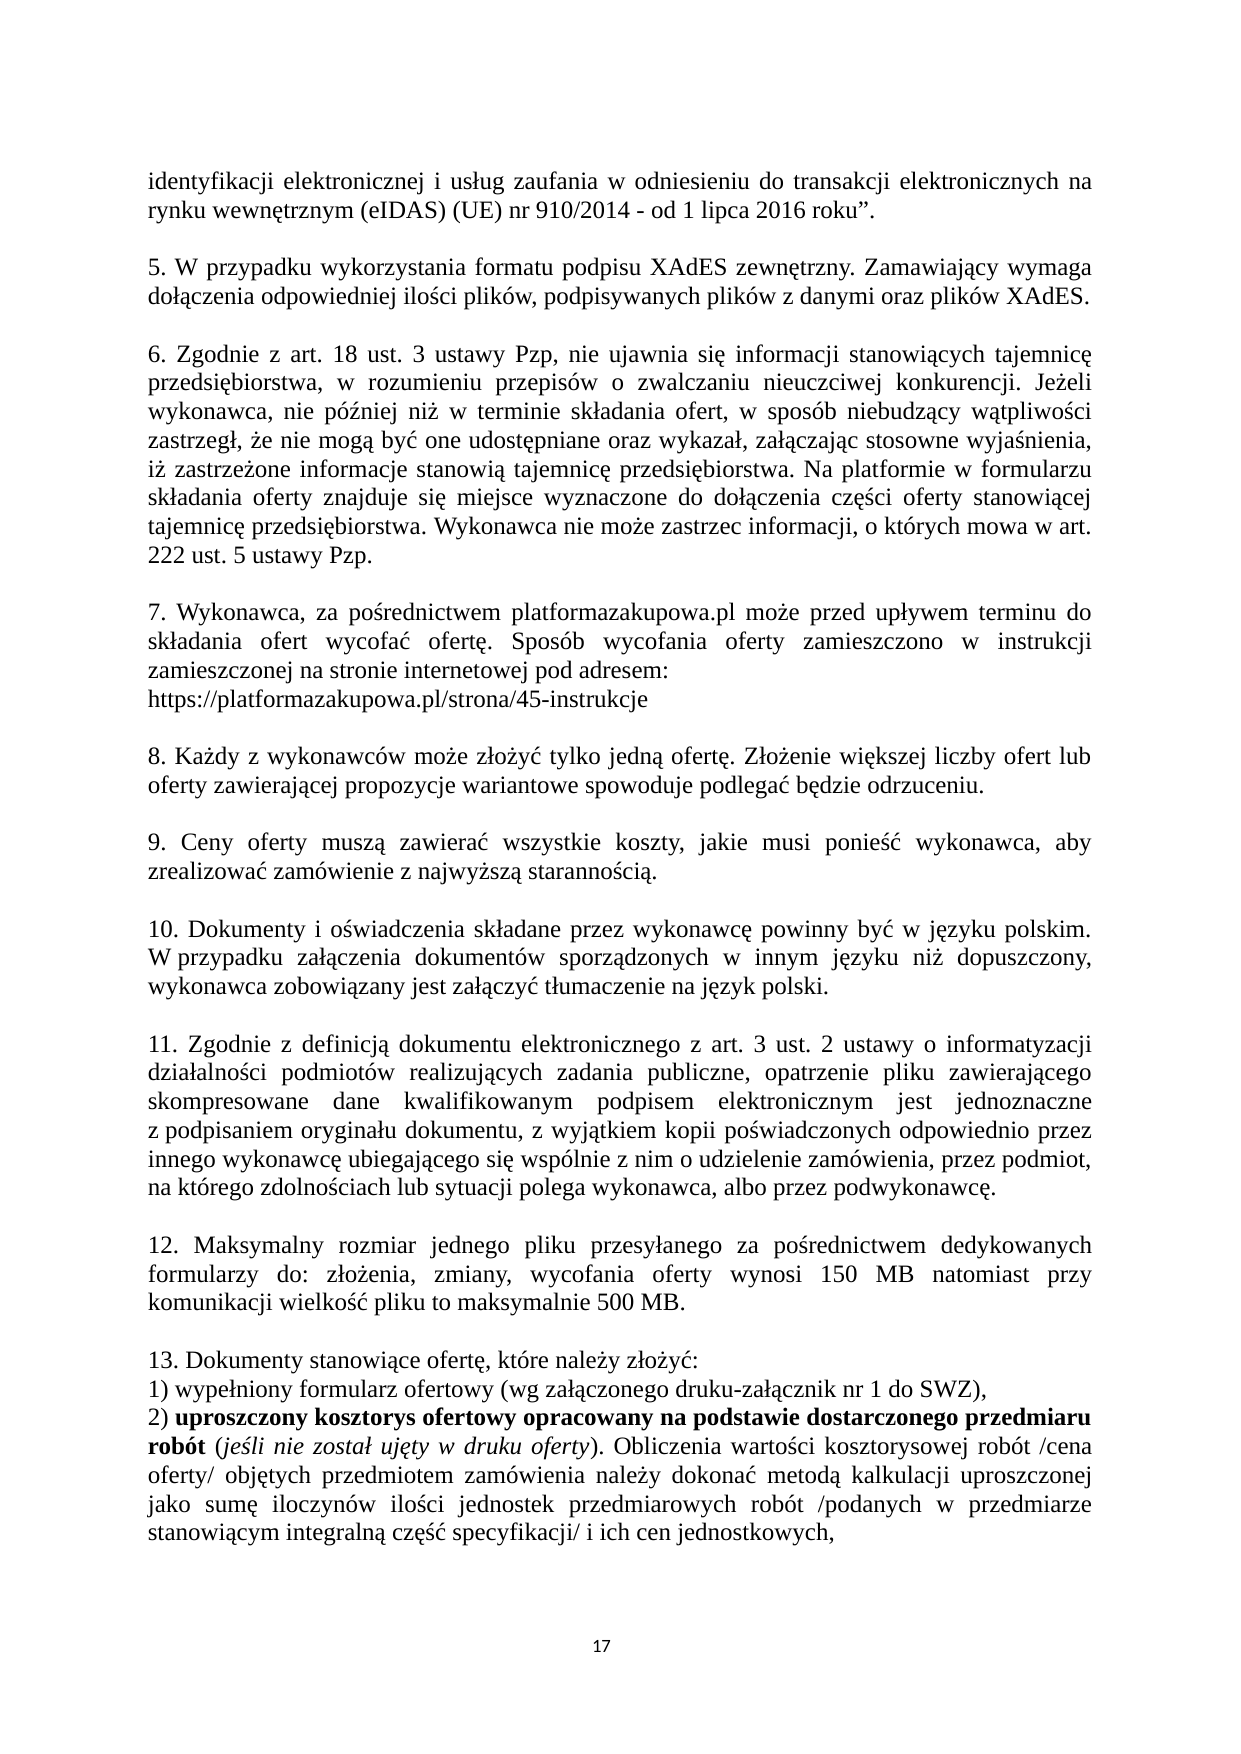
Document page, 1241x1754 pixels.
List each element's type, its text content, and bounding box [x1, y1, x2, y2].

text 13. Dokumenty stanowiące ofertę, które należy złożyć: [148, 1345, 1093, 1374]
text 10. Dokumenty i oświadczenia składane przez wykonawcę powinny być w języku polskim. W przypadku załączenia dokumentów sporządzonych w innym języku niż dopuszczony, wykonawca zobowiązany jest załączyć tłumaczenie na język polski. [148, 914, 1093, 1000]
text 11. Zgodnie z definicją dokumentu elektronicznego z art. 3 ust. 2 ustawy o informatyzacji działalności podmiotów realizujących zadania publiczne, opatrzenie pliku zawierającego skompresowane dane kwalifikowanym podpisem elektronicznym jest jednoznaczne z podpisaniem oryginału dokumentu, z wyjątkiem kopii poświadczonych odpowiednio przez innego wykonawcę ubiegającego się wspólnie z nim o udzielenie zamówienia, przez podmiot, na którego zdolnościach lub sytuacji polega wykonawca, albo przez podwykonawcę. [148, 1029, 1093, 1201]
text 2) uproszczony kosztorys ofertowy opracowany na podstawie dostarczonego przedmiaru robót (jeśli nie został ujęty w druku oferty). Obliczenia wartości kosztorysowej robót /cena oferty/ objętych przedmiotem zamówienia należy dokonać metodą kalkulacji uproszczonej jako sumę iloczynów ilości jednostek przedmiarowych robót /podanych w przedmiarze stanowiącym integralną część specyfikacji/ i ich cen jednostkowych, [148, 1402, 1093, 1546]
text 7. Wykonawca, za pośrednictwem platformazakupowa.pl może przed upływem terminu do składania ofert wycofać ofertę. Sposób wycofania oferty zamieszczono w instrukcji zamieszczonej na stronie internetowej pod adresem: [148, 597, 1093, 684]
text 8. Każdy z wykonawców może złożyć tylko jedną ofertę. Złożenie większej liczby ofert lub oferty zawierającej propozycje wariantowe spowoduje podlegać będzie odrzuceniu. [148, 741, 1093, 799]
text identyfikacji elektronicznej i usług zaufania w odniesieniu do transakcji elektronicznych na rynku wewnętrznym (eIDAS) (UE) nr 910/2014 - od 1 lipca 2016 roku”. [148, 166, 1093, 224]
text 1) wypełniony formularz ofertowy (wg załączonego druku-załącznik nr 1 do SWZ), [148, 1374, 1093, 1402]
text 6. Zgodnie z art. 18 ust. 3 ustawy Pzp, nie ujawnia się informacji stanowiących tajemnicę przedsiębiorstwa, w rozumieniu przepisów o zwalczaniu nieuczciwej konkurencji. Jeżeli wykonawca, nie później niż w terminie składania ofert, w sposób niebudzący wątpliwości zastrzegł, że nie mogą być one udostępniane oraz wykazał, załączając stosowne wyjaśnienia, iż zastrzeżone informacje stanowią tajemnicę przedsiębiorstwa. Na platformie w formularzu składania oferty znajduje się miejsce wyznaczone do dołączenia części oferty stanowiącej tajemnicę przedsiębiorstwa. Wykonawca nie może zastrzec informacji, o których mowa w art. 222 ust. 5 ustawy Pzp. [148, 339, 1093, 569]
text 5. W przypadku wykorzystania formatu podpisu XAdES zewnętrzny. Zamawiający wymaga dołączenia odpowiedniej ilości plików, podpisywanych plików z danymi oraz plików XAdES. [148, 252, 1093, 310]
text https://platformazakupowa.pl/strona/45-instrukcje [148, 684, 1093, 712]
text 12. Maksymalny rozmiar jednego pliku przesyłanego za pośrednictwem dedykowanych formularzy do: złożenia, zmiany, wycofania oferty wynosi 150 MB natomiast przy komunikacji wielkość pliku to maksymalnie 500 MB. [148, 1230, 1093, 1316]
text 9. Ceny oferty muszą zawierać wszystkie koszty, jakie musi ponieść wykonawca, aby zrealizować zamówienie z najwyższą starannością. [148, 827, 1093, 885]
